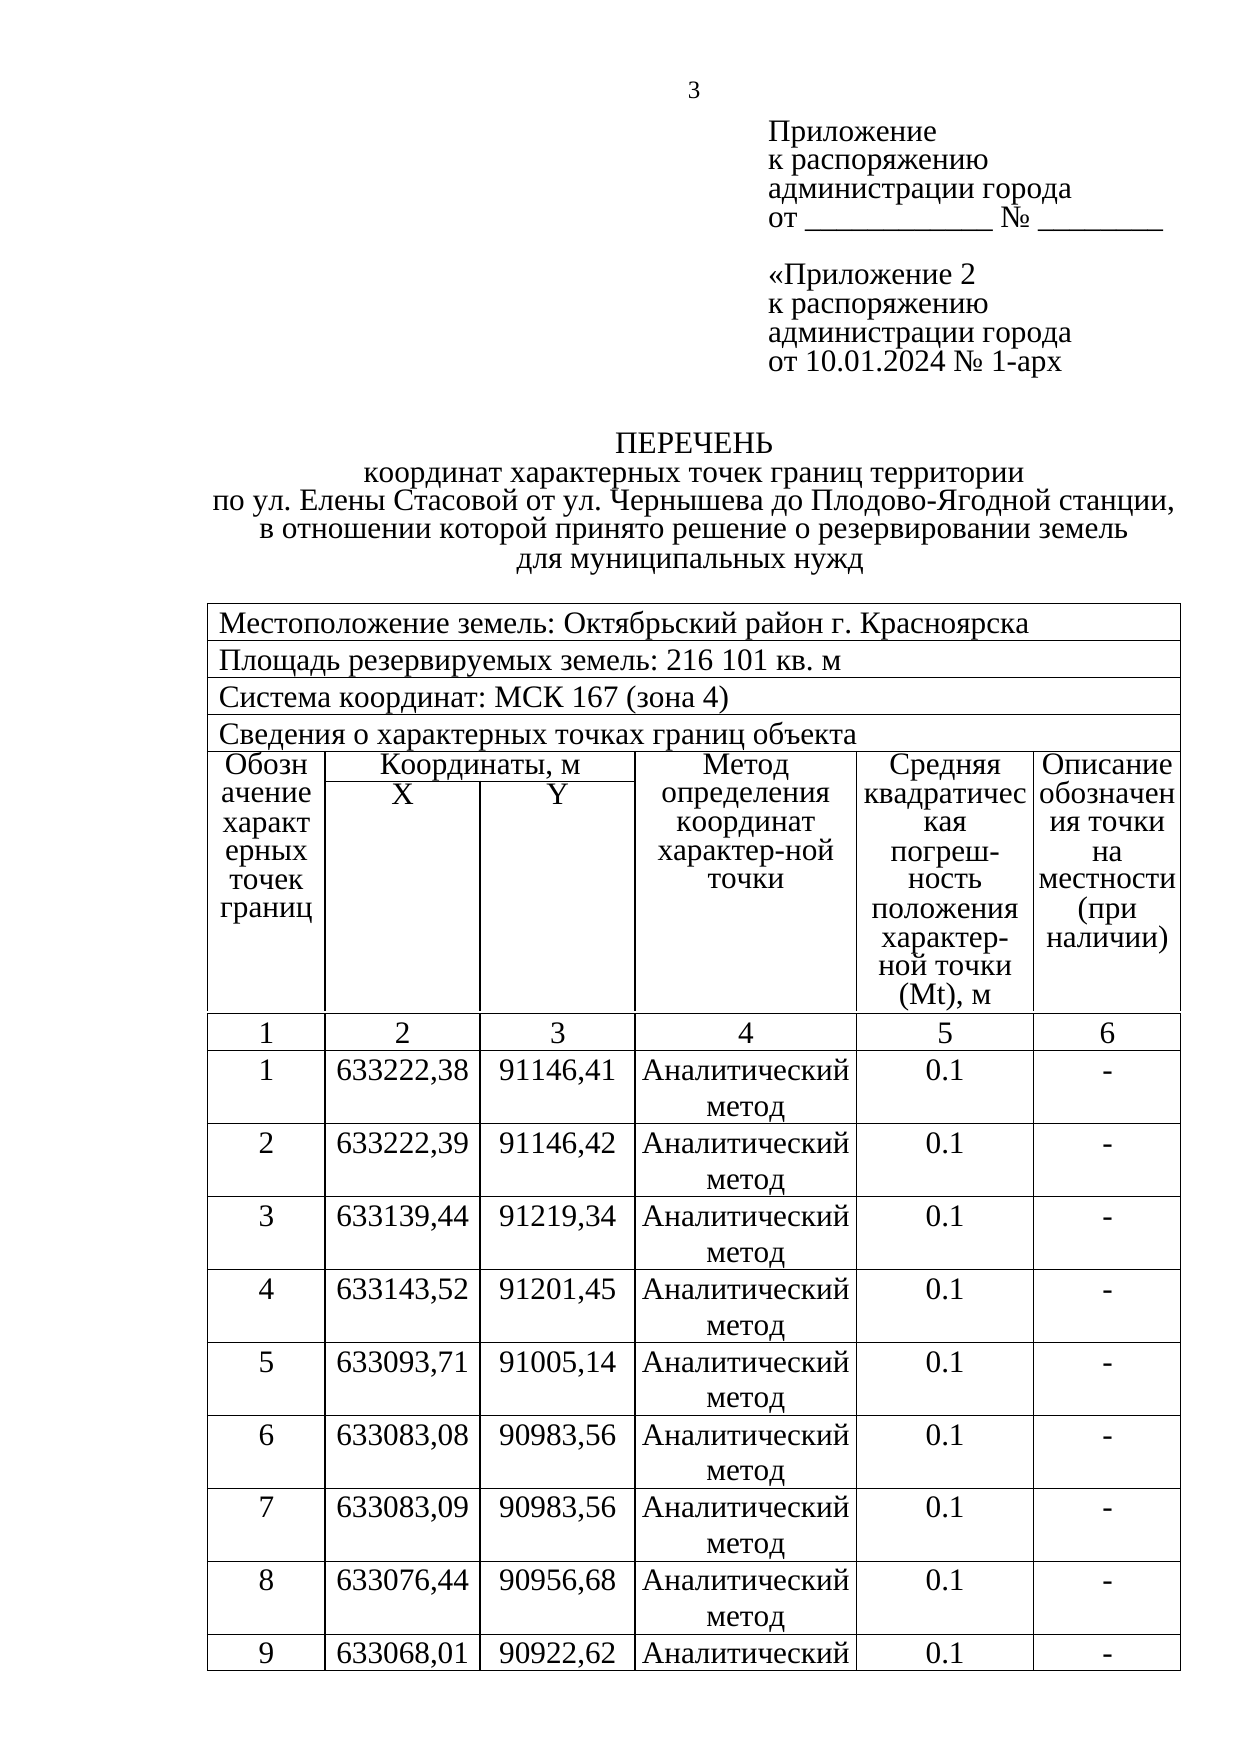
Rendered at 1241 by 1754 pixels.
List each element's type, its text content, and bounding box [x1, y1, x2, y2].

text координат характерных точек границ территории [207, 459, 1181, 488]
table_cell 9 [208, 1635, 324, 1670]
table_cell 633076,44 [326, 1562, 479, 1633]
table_cell - [1034, 1124, 1180, 1196]
table_cell - [1034, 1343, 1180, 1415]
table_cell 633083,08 [326, 1416, 479, 1488]
table_cell 0.1 [857, 1124, 1033, 1196]
text администрации города [207, 176, 1181, 204]
table_cell Описание обозначения точки на местности (при наличии) [1034, 752, 1180, 1011]
table_cell 90956,68 [481, 1562, 634, 1633]
table_cell 0.1 [857, 1416, 1033, 1488]
text «Приложение 2 [207, 262, 1181, 291]
table_cell - [1034, 1270, 1180, 1342]
table_cell 0.1 [857, 1489, 1033, 1561]
table_header 3 [481, 1014, 634, 1050]
text к распоряжению [207, 291, 1181, 319]
table_cell - [1034, 1416, 1180, 1488]
table_cell Аналитический метод [636, 1051, 856, 1123]
table_cell 633139,44 [326, 1197, 479, 1269]
table_cell 8 [208, 1562, 324, 1633]
table_cell Аналитический метод [636, 1416, 856, 1488]
table_header 5 [857, 1014, 1033, 1050]
text к распоряжению [207, 147, 1181, 176]
table_cell 633068,01 [326, 1635, 479, 1670]
table_header 2 [326, 1014, 479, 1050]
table_cell 633222,38 [326, 1051, 479, 1123]
table_cell Метод определения координат характер-ной точки [636, 752, 856, 1011]
table_cell Система координат: МСК 167 (зона 4) [208, 678, 1180, 714]
table_cell 90983,56 [481, 1489, 634, 1561]
table_cell Аналитический метод [636, 1489, 856, 1561]
text Приложение [207, 118, 1181, 147]
table_cell - [1034, 1562, 1180, 1633]
text от 10.01.2024 № 1-арх [207, 348, 1181, 377]
table_cell 633222,39 [326, 1124, 479, 1196]
table_cell 7 [208, 1489, 324, 1561]
table_cell - [1034, 1489, 1180, 1561]
table_header 4 [636, 1014, 856, 1050]
table_cell Аналитический [636, 1635, 856, 1670]
table_cell 3 [208, 1197, 324, 1269]
table_header 6 [1034, 1014, 1180, 1050]
table_cell Аналитический метод [636, 1562, 856, 1633]
table_cell 1 [208, 1051, 324, 1123]
table_cell 91146,41 [481, 1051, 634, 1123]
table_cell 91201,45 [481, 1270, 634, 1342]
table_cell - [1034, 1635, 1180, 1670]
table_cell 2 [208, 1124, 324, 1196]
text администрации города [207, 319, 1181, 348]
table_cell Аналитический метод [636, 1343, 856, 1415]
table_cell 4 [208, 1270, 324, 1342]
table_cell 91146,42 [481, 1124, 634, 1196]
text для муниципальных нужд [207, 545, 1181, 603]
table_cell 91219,34 [481, 1197, 634, 1269]
table_cell 0.1 [857, 1270, 1033, 1342]
table_cell 5 [208, 1343, 324, 1415]
text ПЕРЕЧЕНЬ [207, 430, 1181, 459]
table_cell Аналитический метод [636, 1197, 856, 1269]
table_cell Средняя квадратическая погреш-ность положения характер-ной точки (Mt), м [857, 752, 1033, 1011]
table_cell Сведения о характерных точках границ объекта [208, 715, 1180, 751]
table_cell 91005,14 [481, 1343, 634, 1415]
table_cell - [1034, 1051, 1180, 1123]
table_cell 0.1 [857, 1635, 1033, 1670]
table_cell 90922,62 [481, 1635, 634, 1670]
table_cell 0.1 [857, 1343, 1033, 1415]
table_cell 6 [208, 1416, 324, 1488]
table_cell 90983,56 [481, 1416, 634, 1488]
table_cell Аналитический метод [636, 1124, 856, 1196]
table_cell Координаты, м [326, 752, 634, 781]
table_cell Обозначение характерных точек границ [208, 752, 324, 1011]
table_cell 633093,71 [326, 1343, 479, 1415]
text от ____________ № ________ [207, 204, 1181, 233]
table_header 1 [208, 1014, 324, 1050]
table_cell Площадь резервируемых земель: 216 101 кв. м [208, 641, 1180, 677]
table_cell 0.1 [857, 1197, 1033, 1269]
table_cell Y [481, 782, 634, 1011]
table_cell - [1034, 1197, 1180, 1269]
table_cell 0.1 [857, 1051, 1033, 1123]
table_header Местоположение земель: Октябрьский район г. Красноярска [208, 604, 1180, 640]
table_cell X [326, 782, 479, 1011]
text по ул. Елены Стасовой от ул. Чернышева до Плодово-Ягодной станции, в отношении которой принято решение о резервировании земель [207, 488, 1181, 545]
table_cell 0.1 [857, 1562, 1033, 1633]
table_cell 633083,09 [326, 1489, 479, 1561]
table_cell 633143,52 [326, 1270, 479, 1342]
table_cell Аналитический метод [636, 1270, 856, 1342]
